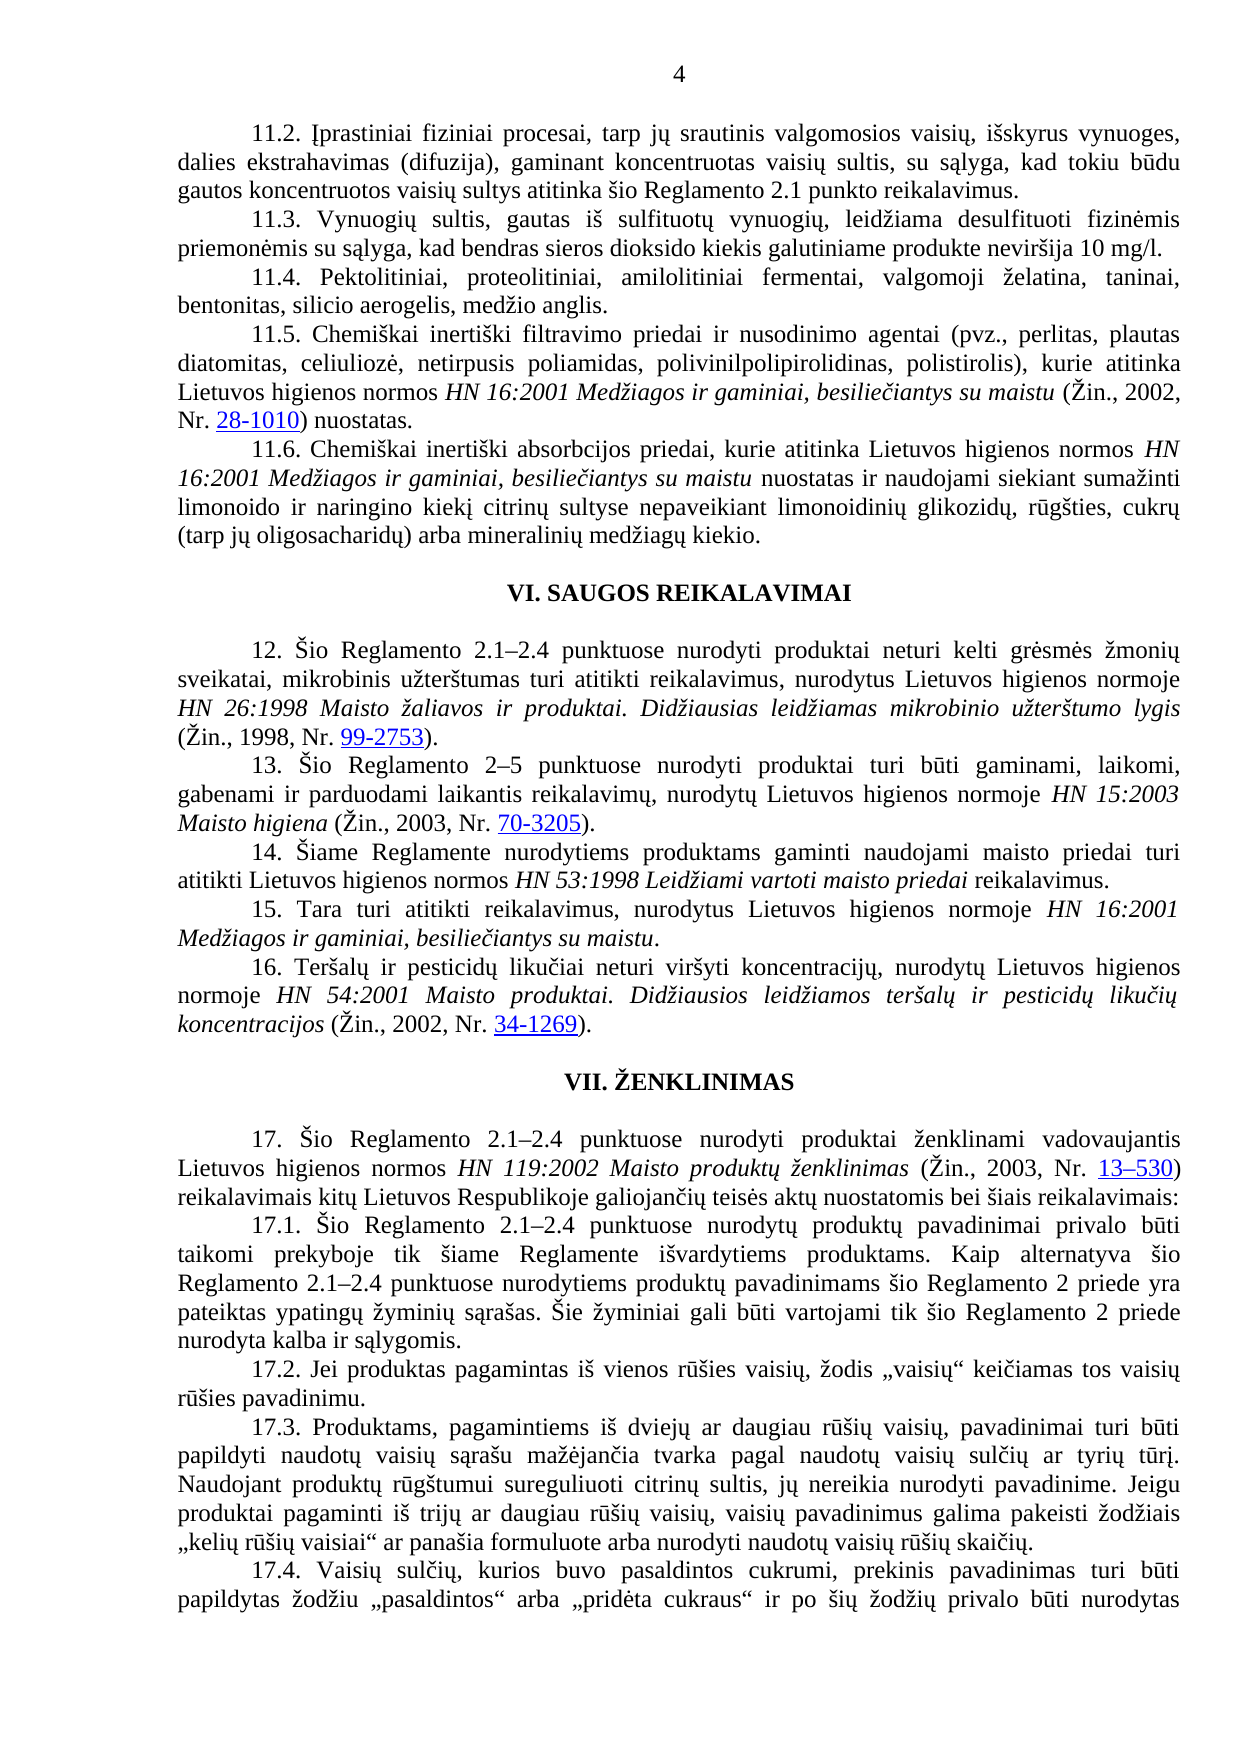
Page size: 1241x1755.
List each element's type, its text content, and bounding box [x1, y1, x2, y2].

text 17.2. Jei produktas pagamintas iš vienos rūšies vaisių, žodis „vaisių“ keičiamas tos vaisių rūšies pavadinimu. [177, 1354, 1181, 1412]
text VI. SAUGOS REIKALAVIMAI [177, 578, 1181, 607]
text 17.4. Vaisių sulčių, kurios buvo pasaldintos cukrumi, prekinis pavadinimas turi būti papildytas žodžiu „pasaldintos“ arba „pridėta cukraus“ ir po šių žodžių privalo būti nurodytas [177, 1556, 1181, 1613]
text 15. Tara turi atitikti reikalavimus, nurodytus Lietuvos higienos normoje HN 16:2001 Medžiagos ir gaminiai, besiliečiantys su maistu. [177, 894, 1181, 952]
text 11.3. Vynuogių sultis, gautas iš sulfituotų vynuogių, leidžiama desulfituoti fizinėmis priemonėmis su sąlyga, kad bendras sieros dioksido kiekis galutiniame produkte neviršija 10 mg/l. [177, 204, 1181, 262]
text 16. Teršalų ir pesticidų likučiai neturi viršyti koncentracijų, nurodytų Lietuvos higienos normoje HN 54:2001 Maisto produktai. Didžiausios leidžiamos teršalų ir pesticidų likučių koncentracijos (Žin., 2002, Nr. 34-1269). [177, 952, 1181, 1038]
text 13. Šio Reglamento 2–5 punktuose nurodyti produktai turi būti gaminami, laikomi, gabenami ir parduodami laikantis reikalavimų, nurodytų Lietuvos higienos normoje HN 15:2003 Maisto higiena (Žin., 2003, Nr. 70-3205). [177, 751, 1181, 837]
text 17.1. Šio Reglamento 2.1–2.4 punktuose nurodytų produktų pavadinimai privalo būti taikomi prekyboje tik šiame Reglamente išvardytiems produktams. Kaip alternatyva šio Reglamento 2.1–2.4 punktuose nurodytiems produktų pavadinimams šio Reglamento 2 priede yra pateiktas ypatingų žyminių sąrašas. Šie žyminiai gali būti vartojami tik šio Reglamento 2 priede nurodyta kalba ir sąlygomis. [177, 1211, 1181, 1354]
text 11.5. Chemiškai inertiški filtravimo priedai ir nusodinimo agentai (pvz., perlitas, plautas diatomitas, celiuliozė, netirpusis poliamidas, polivinilpolipirolidinas, polistirolis), kurie atitinka Lietuvos higienos normos HN 16:2001 Medžiagos ir gaminiai, besiliečiantys su maistu (Žin., 2002, Nr. 28-1010) nuostatas. [177, 319, 1181, 434]
text 11.6. Chemiškai inertiški absorbcijos priedai, kurie atitinka Lietuvos higienos normos HN 16:2001 Medžiagos ir gaminiai, besiliečiantys su maistu nuostatas ir naudojami siekiant sumažinti limonoido ir naringino kiekį citrinų sultyse nepaveikiant limonoidinių glikozidų, rūgšties, cukrų (tarp jų oligosacharidų) arba mineralinių medžiagų kiekio. [177, 434, 1181, 549]
text 17.3. Produktams, pagamintiems iš dviejų ar daugiau rūšių vaisių, pavadinimai turi būti papildyti naudotų vaisių sąrašu mažėjančia tvarka pagal naudotų vaisių sulčių ar tyrių tūrį. Naudojant produktų rūgštumui sureguliuoti citrinų sultis, jų nereikia nurodyti pavadinime. Jeigu produktai pagaminti iš trijų ar daugiau rūšių vaisių, vaisių pavadinimus galima pakeisti žodžiais „kelių rūšių vaisiai“ ar panašia formuluote arba nurodyti naudotų vaisių rūšių skaičių. [177, 1412, 1181, 1556]
text VII. ŽENKLINIMAS [177, 1067, 1181, 1096]
text 17. Šio Reglamento 2.1–2.4 punktuose nurodyti produktai ženklinami vadovaujantis Lietuvos higienos normos HN 119:2002 Maisto produktų ženklinimas (Žin., 2003, Nr. 13–530) reikalavimais kitų Lietuvos Respublikoje galiojančių teisės aktų nuostatomis bei šiais reikalavimais: [177, 1124, 1181, 1211]
text 14. Šiame Reglamente nurodytiems produktams gaminti naudojami maisto priedai turi atitikti Lietuvos higienos normos HN 53:1998 Leidžiami vartoti maisto priedai reikalavimus. [177, 837, 1181, 894]
text 12. Šio Reglamento 2.1–2.4 punktuose nurodyti produktai neturi kelti grėsmės žmonių sveikatai, mikrobinis užterštumas turi atitikti reikalavimus, nurodytus Lietuvos higienos normoje HN 26:1998 Maisto žaliavos ir produktai. Didžiausias leidžiamas mikrobinio užterštumo lygis (Žin., 1998, Nr. 99-2753). [177, 636, 1181, 751]
text 11.2. Įprastiniai fiziniai procesai, tarp jų srautinis valgomosios vaisių, išskyrus vynuoges, dalies ekstrahavimas (difuzija), gaminant koncentruotas vaisių sultis, su sąlyga, kad tokiu būdu gautos koncentruotos vaisių sultys atitinka šio Reglamento 2.1 punkto reikalavimus. [177, 118, 1181, 204]
text 11.4. Pektolitiniai, proteolitiniai, amilolitiniai fermentai, valgomoji želatina, taninai, bentonitas, silicio aerogelis, medžio anglis. [177, 262, 1181, 319]
